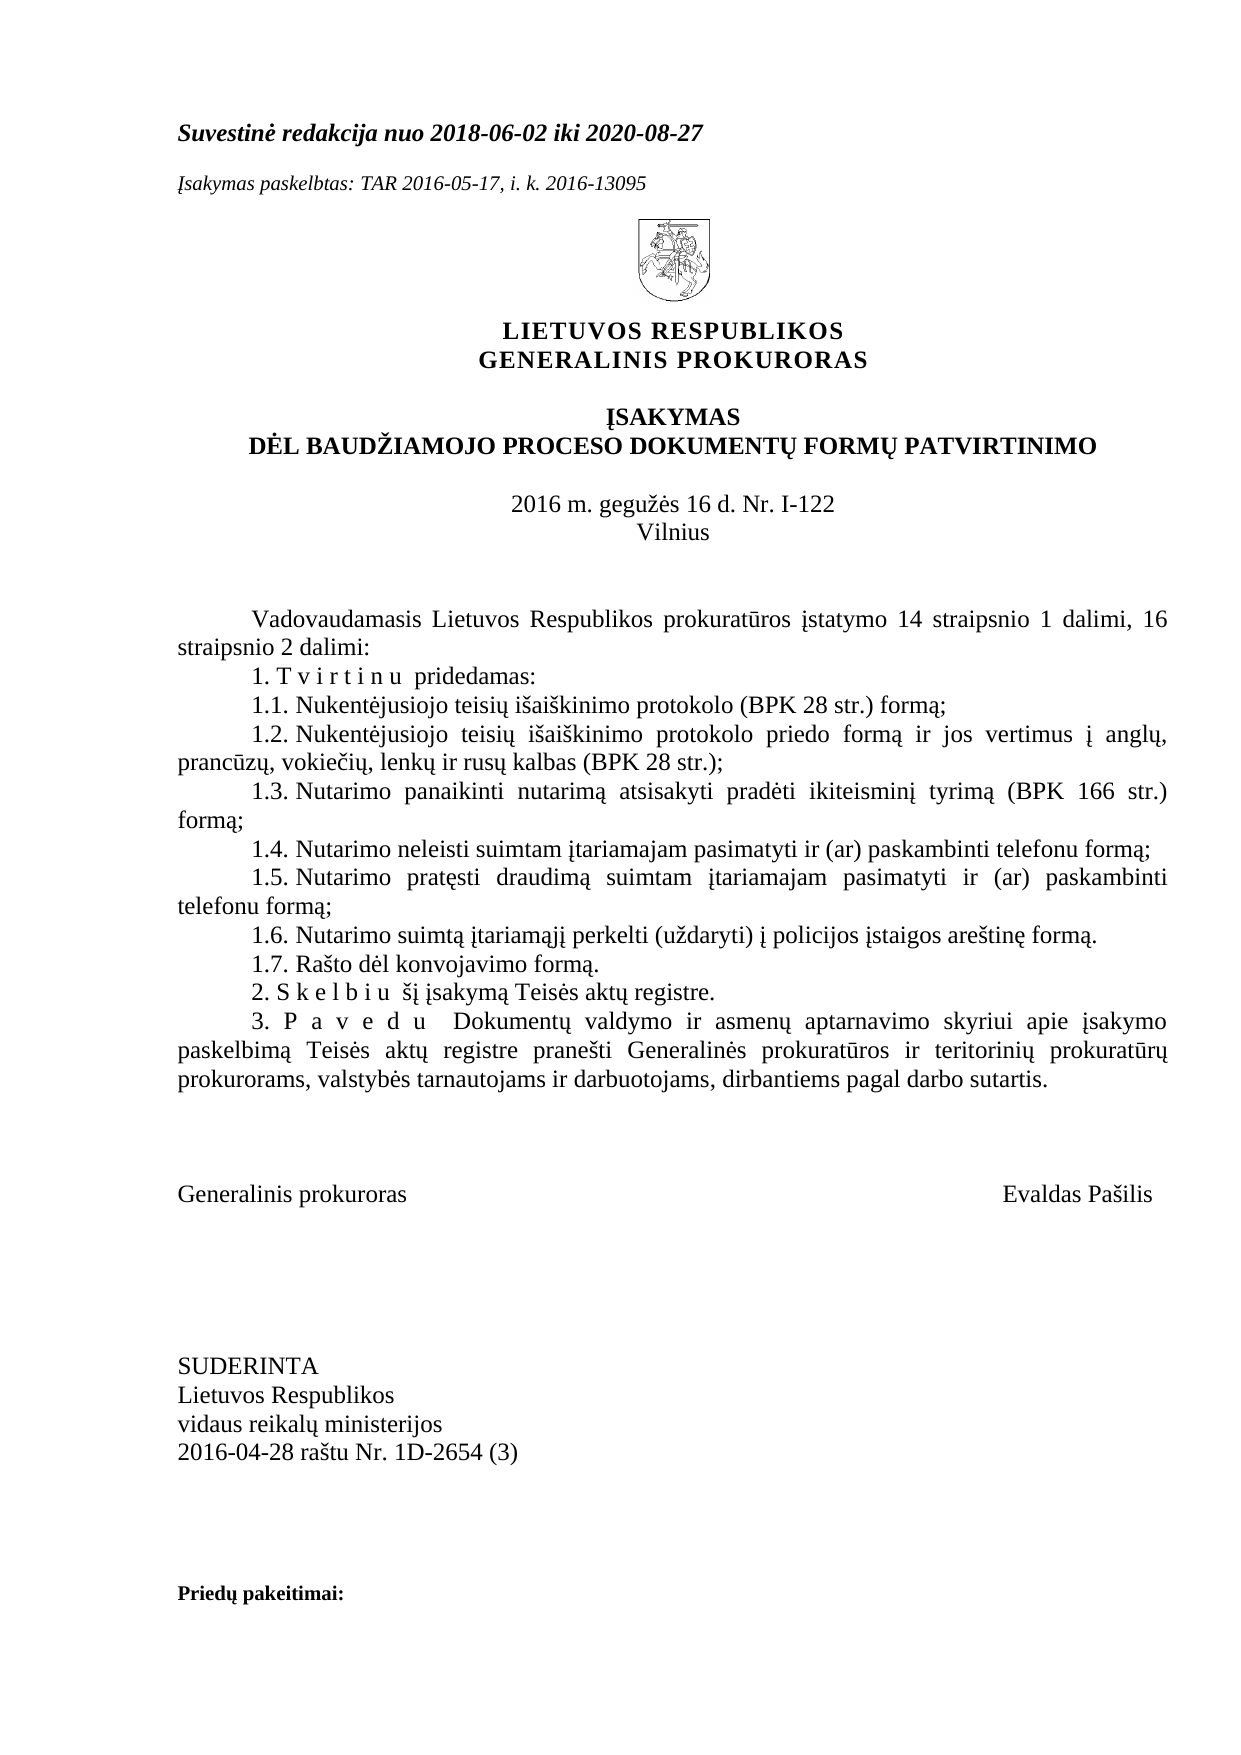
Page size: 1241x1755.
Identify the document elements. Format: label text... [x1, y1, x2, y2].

text SUDERINTA [177, 1351, 1169, 1380]
text Vilnius [177, 517, 1169, 546]
text 1.3. Nutarimo panaikinti nutarimą atsisakyti pradėti ikiteisminį tyrimą (BPK 166 str.) formą; [177, 776, 1169, 834]
text Vadovaudamasis Lietuvos Respublikos prokuratūros įstatymo 14 straipsnio 1 dalimi, 16 straipsnio 2 dalimi: [177, 604, 1169, 661]
text Įsakymas paskelbtas: TAR 2016-05-17, i. k. 2016-13095 [177, 171, 1169, 195]
text 2. S k e l b i u šį įsakymą Teisės aktų registre. [177, 977, 1169, 1006]
text įsakymas [177, 402, 1169, 431]
text 1. T v i r t i n u pridedamas: [251, 661, 1169, 690]
text 1.2. Nukentėjusiojo teisių išaiškinimo protokolo priedo formą ir jos vertimus į anglų, prancūzų, vokiečių, lenkų ir rusų kalbas (BPK 28 str.); [177, 719, 1169, 776]
text Generalinis prokuroras Evaldas Pašilis [177, 1179, 1169, 1207]
text GENERALINIS PROKURORAS [177, 345, 1169, 374]
text 1.7. Rašto dėl konvojavimo formą. [177, 949, 1169, 977]
text dėl baudžiamojo proceso dokumentų Formų patvirtinimo [177, 431, 1169, 460]
text 2016 m. gegužės 16 d. Nr. I-122 [177, 489, 1169, 517]
text Suvestinė redakcija nuo 2018-06-02 iki 2020-08-27 [177, 118, 1169, 147]
text 1.6. Nutarimo suimtą įtariamąjį perkelti (uždaryti) į policijos įstaigos areštinę formą. [177, 920, 1169, 949]
text LIETUVOS RESPUBLIKOS [177, 316, 1169, 345]
text Priedų pakeitimai: [177, 1581, 1169, 1605]
text vidaus reikalų ministerijos [177, 1409, 1169, 1437]
text 1.5. Nutarimo pratęsti draudimą suimtam įtariamajam pasimatyti ir (ar) paskambinti telefonu formą; [177, 862, 1169, 920]
text 1.1. Nukentėjusiojo teisių išaiškinimo protokolo (BPK 28 str.) formą; [177, 690, 1169, 719]
text 2016-04-28 raštu Nr. 1D-2654 (3) [177, 1437, 1169, 1466]
text Lietuvos Respublikos [177, 1380, 1169, 1409]
text 3. P a v e d u Dokumentų valdymo ir asmenų aptarnavimo skyriui apie įsakymo paskelbimą Teisės aktų registre pranešti Generalinės prokuratūros ir teritorinių prokuratūrų prokurorams, valstybės tarnautojams ir darbuotojams, dirbantiems pagal darbo sutartis. [177, 1006, 1169, 1092]
text 1.4. Nutarimo neleisti suimtam įtariamajam pasimatyti ir (ar) paskambinti telefonu formą; [177, 834, 1169, 862]
